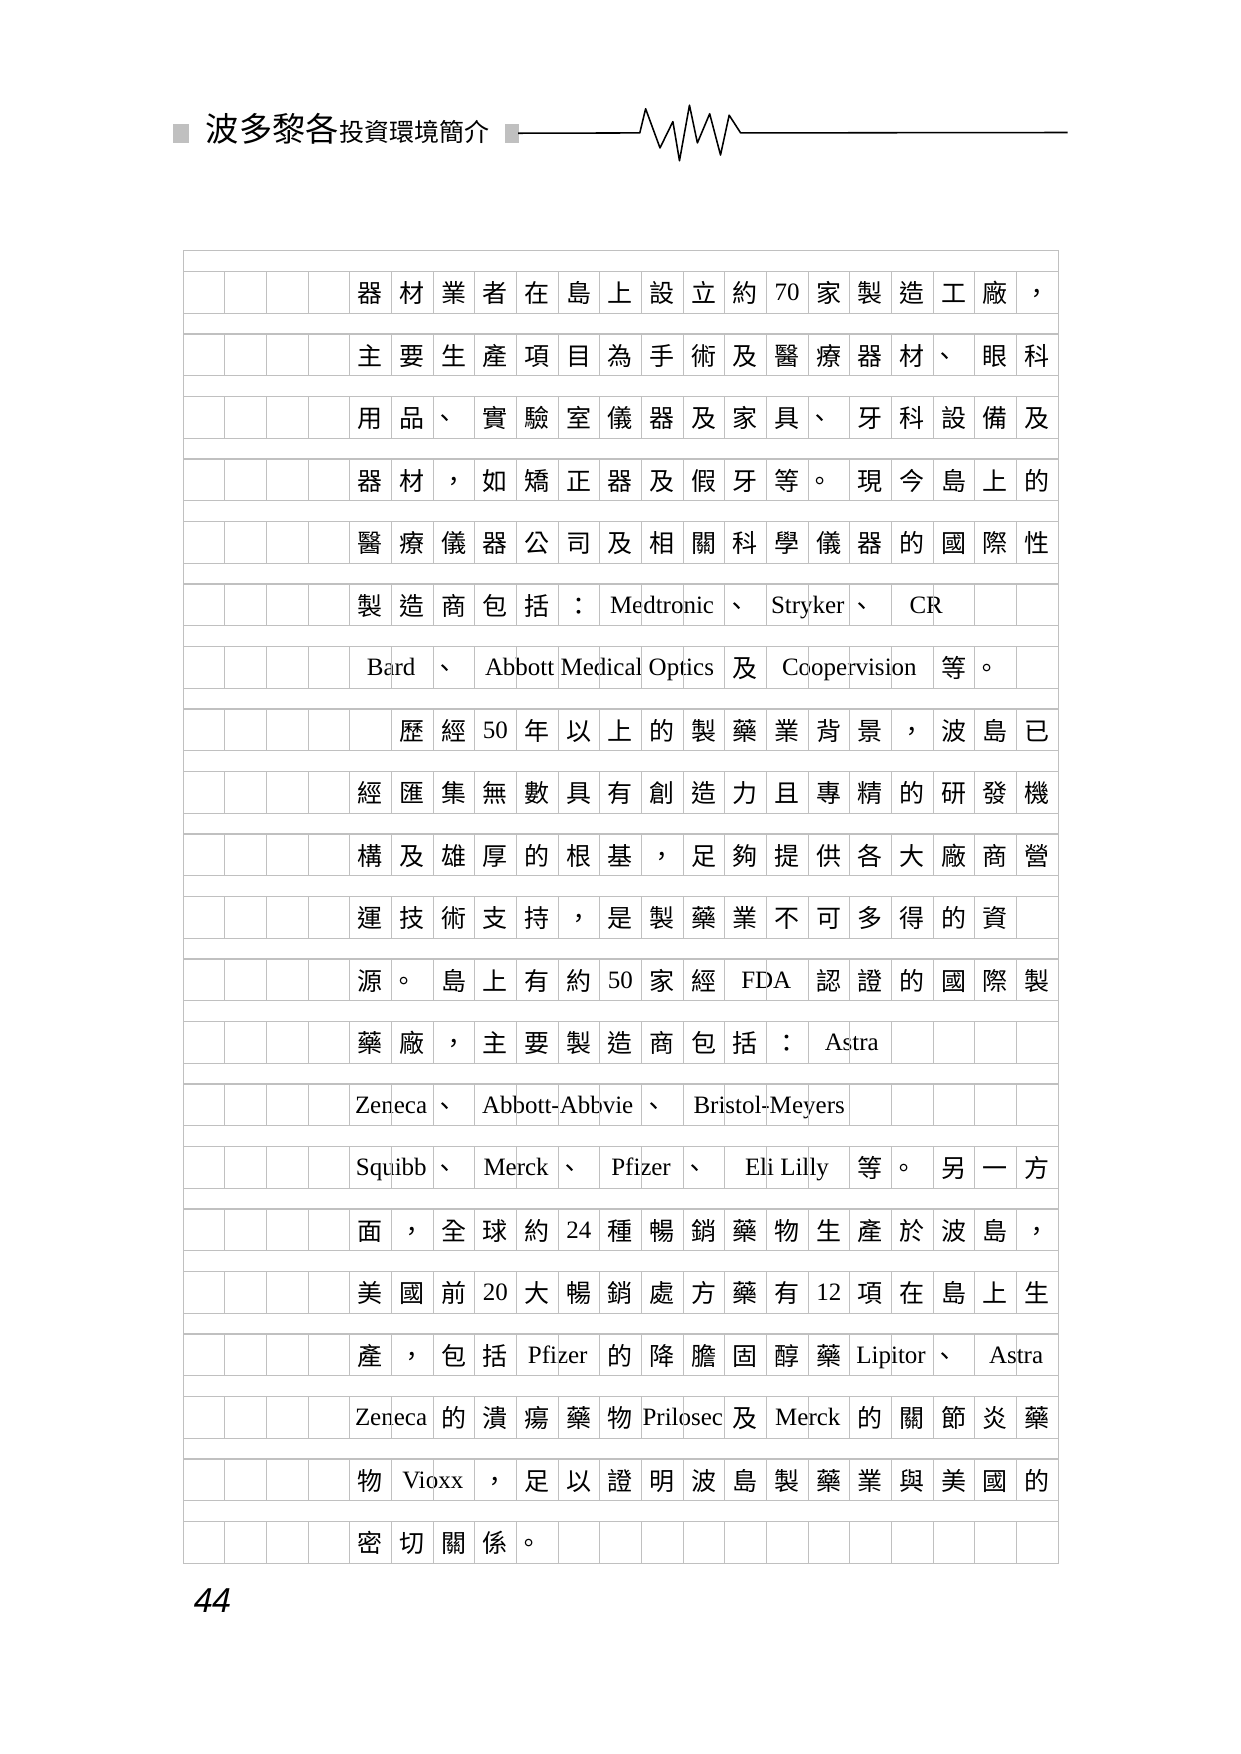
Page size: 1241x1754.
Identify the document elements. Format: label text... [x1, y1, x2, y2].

text 在高生產力勞工、良好製造品質及產學機構合作的吸引下，多家重量級醫療器材業者在島上設立約70家製造工廠，主要生產項目為手術及醫療器材、眼科用品、實驗室儀器及家具、牙科設備及器材，如矯正器及假牙等。現今島上的醫療儀器公司及相關科學儀器的國際性製造商包括：Medtronic、Stryker、CR Bard、Abbott Medical Optics及Coopervision等。 [330, 501, 1058, 521]
text 在高生產力勞工、良好製造品質及產學機構合作的吸引下，多家重量級醫療器材業者在島上設立約70家製造工廠，主要生產項目為手術及醫療器材、眼科用品、實驗室儀器及家具、牙科設備及器材，如矯正器及假牙等。現今島上的醫療儀器公司及相關科學儀器的國際性製造商包括：Medtronic、Stryker、CR Bard、Abbott Medical Optics及Coopervision等。 [330, 626, 1058, 646]
text 在高生產力勞工、良好製造品質及產學機構合作的吸引下，多家重量級醫療器材業者在島上設立約70家製造工廠，主要生產項目為手術及醫療器材、眼科用品、實驗室儀器及家具、牙科設備及器材，如矯正器及假牙等。現今島上的醫療儀器公司及相關科學儀器的國際性製造商包括：Medtronic、Stryker、CR Bard、Abbott Medical Optics及Coopervision等。 [330, 376, 1058, 396]
text 歷經50年以上的製藥業背景，波島已經匯集無數具有創造力且專精的研發機構及雄厚的根基，足夠提供各大廠商營運技術支持，是製藥業不可多得的資源。島上有約50家經FDA認證的國際製藥廠，主要製造商包括：Astra Zeneca、Abbott-Abbvie、Bristol-Meyers Squibb、Merck、Pfizer、Eli Lilly等。另一方面，全球約24種暢銷藥物生產於波島，美國前20大暢銷處方藥有12項在島上生產，包括Pfizer的降膽固醇藥Lipitor、Astra Zeneca的潰瘍藥物Prilosec及Merck的關節炎藥物Vioxx，足以證明波島製藥業與美國的密切關係。 [330, 876, 1058, 896]
text 歷經50年以上的製藥業背景，波島已經匯集無數具有創造力且專精的研發機構及雄厚的根基，足夠提供各大廠商營運技術支持，是製藥業不可多得的資源。島上有約50家經FDA認證的國際製藥廠，主要製造商包括：Astra Zeneca、Abbott-Abbvie、Bristol-Meyers Squibb、Merck、Pfizer、Eli Lilly等。另一方面，全球約24種暢銷藥物生產於波島，美國前20大暢銷處方藥有12項在島上生產，包括Pfizer的降膽固醇藥Lipitor、Astra Zeneca的潰瘍藥物Prilosec及Merck的關節炎藥物Vioxx，足以證明波島製藥業與美國的密切關係。 [330, 1064, 1058, 1083]
text 歷經50年以上的製藥業背景，波島已經匯集無數具有創造力且專精的研發機構及雄厚的根基，足夠提供各大廠商營運技術支持，是製藥業不可多得的資源。島上有約50家經FDA認證的國際製藥廠，主要製造商包括：Astra Zeneca、Abbott-Abbvie、Bristol-Meyers Squibb、Merck、Pfizer、Eli Lilly等。另一方面，全球約24種暢銷藥物生產於波島，美國前20大暢銷處方藥有12項在島上生產，包括Pfizer的降膽固醇藥Lipitor、Astra Zeneca的潰瘍藥物Prilosec及Merck的關節炎藥物Vioxx，足以證明波島製藥業與美國的密切關係。 [330, 1126, 1058, 1146]
text 在高生產力勞工、良好製造品質及產學機構合作的吸引下，多家重量級醫療器材業者在島上設立約70家製造工廠，主要生產項目為手術及醫療器材、眼科用品、實驗室儀器及家具、牙科設備及器材，如矯正器及假牙等。現今島上的醫療儀器公司及相關科學儀器的國際性製造商包括：Medtronic、Stryker、CR Bard、Abbott Medical Optics及Coopervision等。 [330, 564, 1058, 583]
text 歷經50年以上的製藥業背景，波島已經匯集無數具有創造力且專精的研發機構及雄厚的根基，足夠提供各大廠商營運技術支持，是製藥業不可多得的資源。島上有約50家經FDA認證的國際製藥廠，主要製造商包括：Astra Zeneca、Abbott-Abbvie、Bristol-Meyers Squibb、Merck、Pfizer、Eli Lilly等。另一方面，全球約24種暢銷藥物生產於波島，美國前20大暢銷處方藥有12項在島上生產，包括Pfizer的降膽固醇藥Lipitor、Astra Zeneca的潰瘍藥物Prilosec及Merck的關節炎藥物Vioxx，足以證明波島製藥業與美國的密切關係。 [330, 1501, 1058, 1521]
text 在高生產力勞工、良好製造品質及產學機構合作的吸引下，多家重量級醫療器材業者在島上設立約70家製造工廠，主要生產項目為手術及醫療器材、眼科用品、實驗室儀器及家具、牙科設備及器材，如矯正器及假牙等。現今島上的醫療儀器公司及相關科學儀器的國際性製造商包括：Medtronic、Stryker、CR Bard、Abbott Medical Optics及Coopervision等。 [330, 439, 1058, 458]
text 歷經50年以上的製藥業背景，波島已經匯集無數具有創造力且專精的研發機構及雄厚的根基，足夠提供各大廠商營運技術支持，是製藥業不可多得的資源。島上有約50家經FDA認證的國際製藥廠，主要製造商包括：Astra Zeneca、Abbott-Abbvie、Bristol-Meyers Squibb、Merck、Pfizer、Eli Lilly等。另一方面，全球約24種暢銷藥物生產於波島，美國前20大暢銷處方藥有12項在島上生產，包括Pfizer的降膽固醇藥Lipitor、Astra Zeneca的潰瘍藥物Prilosec及Merck的關節炎藥物Vioxx，足以證明波島製藥業與美國的密切關係。 [330, 689, 1058, 708]
text 歷經50年以上的製藥業背景，波島已經匯集無數具有創造力且專精的研發機構及雄厚的根基，足夠提供各大廠商營運技術支持，是製藥業不可多得的資源。島上有約50家經FDA認證的國際製藥廠，主要製造商包括：Astra Zeneca、Abbott-Abbvie、Bristol-Meyers Squibb、Merck、Pfizer、Eli Lilly等。另一方面，全球約24種暢銷藥物生產於波島，美國前20大暢銷處方藥有12項在島上生產，包括Pfizer的降膽固醇藥Lipitor、Astra Zeneca的潰瘍藥物Prilosec及Merck的關節炎藥物Vioxx，足以證明波島製藥業與美國的密切關係。 [330, 1439, 1058, 1458]
text 歷經50年以上的製藥業背景，波島已經匯集無數具有創造力且專精的研發機構及雄厚的根基，足夠提供各大廠商營運技術支持，是製藥業不可多得的資源。島上有約50家經FDA認證的國際製藥廠，主要製造商包括：Astra Zeneca、Abbott-Abbvie、Bristol-Meyers Squibb、Merck、Pfizer、Eli Lilly等。另一方面，全球約24種暢銷藥物生產於波島，美國前20大暢銷處方藥有12項在島上生產，包括Pfizer的降膽固醇藥Lipitor、Astra Zeneca的潰瘍藥物Prilosec及Merck的關節炎藥物Vioxx，足以證明波島製藥業與美國的密切關係。 [330, 751, 1058, 771]
text 在高生產力勞工、良好製造品質及產學機構合作的吸引下，多家重量級醫療器材業者在島上設立約70家製造工廠，主要生產項目為手術及醫療器材、眼科用品、實驗室儀器及家具、牙科設備及器材，如矯正器及假牙等。現今島上的醫療儀器公司及相關科學儀器的國際性製造商包括：Medtronic、Stryker、CR Bard、Abbott Medical Optics及Coopervision等。 [330, 314, 1058, 333]
text 歷經50年以上的製藥業背景，波島已經匯集無數具有創造力且專精的研發機構及雄厚的根基，足夠提供各大廠商營運技術支持，是製藥業不可多得的資源。島上有約50家經FDA認證的國際製藥廠，主要製造商包括：Astra Zeneca、Abbott-Abbvie、Bristol-Meyers Squibb、Merck、Pfizer、Eli Lilly等。另一方面，全球約24種暢銷藥物生產於波島，美國前20大暢銷處方藥有12項在島上生產，包括Pfizer的降膽固醇藥Lipitor、Astra Zeneca的潰瘍藥物Prilosec及Merck的關節炎藥物Vioxx，足以證明波島製藥業與美國的密切關係。 [330, 939, 1058, 958]
text 在高生產力勞工、良好製造品質及產學機構合作的吸引下，多家重量級醫療器材業者在島上設立約70家製造工廠，主要生產項目為手術及醫療器材、眼科用品、實驗室儀器及家具、牙科設備及器材，如矯正器及假牙等。現今島上的醫療儀器公司及相關科學儀器的國際性製造商包括：Medtronic、Stryker、CR Bard、Abbott Medical Optics及Coopervision等。 [330, 251, 1058, 271]
text 歷經50年以上的製藥業背景，波島已經匯集無數具有創造力且專精的研發機構及雄厚的根基，足夠提供各大廠商營運技術支持，是製藥業不可多得的資源。島上有約50家經FDA認證的國際製藥廠，主要製造商包括：Astra Zeneca、Abbott-Abbvie、Bristol-Meyers Squibb、Merck、Pfizer、Eli Lilly等。另一方面，全球約24種暢銷藥物生產於波島，美國前20大暢銷處方藥有12項在島上生產，包括Pfizer的降膽固醇藥Lipitor、Astra Zeneca的潰瘍藥物Prilosec及Merck的關節炎藥物Vioxx，足以證明波島製藥業與美國的密切關係。 [330, 1189, 1058, 1208]
text 歷經50年以上的製藥業背景，波島已經匯集無數具有創造力且專精的研發機構及雄厚的根基，足夠提供各大廠商營運技術支持，是製藥業不可多得的資源。島上有約50家經FDA認證的國際製藥廠，主要製造商包括：Astra Zeneca、Abbott-Abbvie、Bristol-Meyers Squibb、Merck、Pfizer、Eli Lilly等。另一方面，全球約24種暢銷藥物生產於波島，美國前20大暢銷處方藥有12項在島上生產，包括Pfizer的降膽固醇藥Lipitor、Astra Zeneca的潰瘍藥物Prilosec及Merck的關節炎藥物Vioxx，足以證明波島製藥業與美國的密切關係。 [330, 1314, 1058, 1333]
text 歷經50年以上的製藥業背景，波島已經匯集無數具有創造力且專精的研發機構及雄厚的根基，足夠提供各大廠商營運技術支持，是製藥業不可多得的資源。島上有約50家經FDA認證的國際製藥廠，主要製造商包括：Astra Zeneca、Abbott-Abbvie、Bristol-Meyers Squibb、Merck、Pfizer、Eli Lilly等。另一方面，全球約24種暢銷藥物生產於波島，美國前20大暢銷處方藥有12項在島上生產，包括Pfizer的降膽固醇藥Lipitor、Astra Zeneca的潰瘍藥物Prilosec及Merck的關節炎藥物Vioxx，足以證明波島製藥業與美國的密切關係。 [330, 1376, 1058, 1396]
text 歷經50年以上的製藥業背景，波島已經匯集無數具有創造力且專精的研發機構及雄厚的根基，足夠提供各大廠商營運技術支持，是製藥業不可多得的資源。島上有約50家經FDA認證的國際製藥廠，主要製造商包括：Astra Zeneca、Abbott-Abbvie、Bristol-Meyers Squibb、Merck、Pfizer、Eli Lilly等。另一方面，全球約24種暢銷藥物生產於波島，美國前20大暢銷處方藥有12項在島上生產，包括Pfizer的降膽固醇藥Lipitor、Astra Zeneca的潰瘍藥物Prilosec及Merck的關節炎藥物Vioxx，足以證明波島製藥業與美國的密切關係。 [330, 814, 1058, 833]
text 歷經50年以上的製藥業背景，波島已經匯集無數具有創造力且專精的研發機構及雄厚的根基，足夠提供各大廠商營運技術支持，是製藥業不可多得的資源。島上有約50家經FDA認證的國際製藥廠，主要製造商包括：Astra Zeneca、Abbott-Abbvie、Bristol-Meyers Squibb、Merck、Pfizer、Eli Lilly等。另一方面，全球約24種暢銷藥物生產於波島，美國前20大暢銷處方藥有12項在島上生產，包括Pfizer的降膽固醇藥Lipitor、Astra Zeneca的潰瘍藥物Prilosec及Merck的關節炎藥物Vioxx，足以證明波島製藥業與美國的密切關係。 [330, 1251, 1058, 1271]
text 歷經50年以上的製藥業背景，波島已經匯集無數具有創造力且專精的研發機構及雄厚的根基，足夠提供各大廠商營運技術支持，是製藥業不可多得的資源。島上有約50家經FDA認證的國際製藥廠，主要製造商包括：Astra Zeneca、Abbott-Abbvie、Bristol-Meyers Squibb、Merck、Pfizer、Eli Lilly等。另一方面，全球約24種暢銷藥物生產於波島，美國前20大暢銷處方藥有12項在島上生產，包括Pfizer的降膽固醇藥Lipitor、Astra Zeneca的潰瘍藥物Prilosec及Merck的關節炎藥物Vioxx，足以證明波島製藥業與美國的密切關係。 [330, 1001, 1058, 1021]
